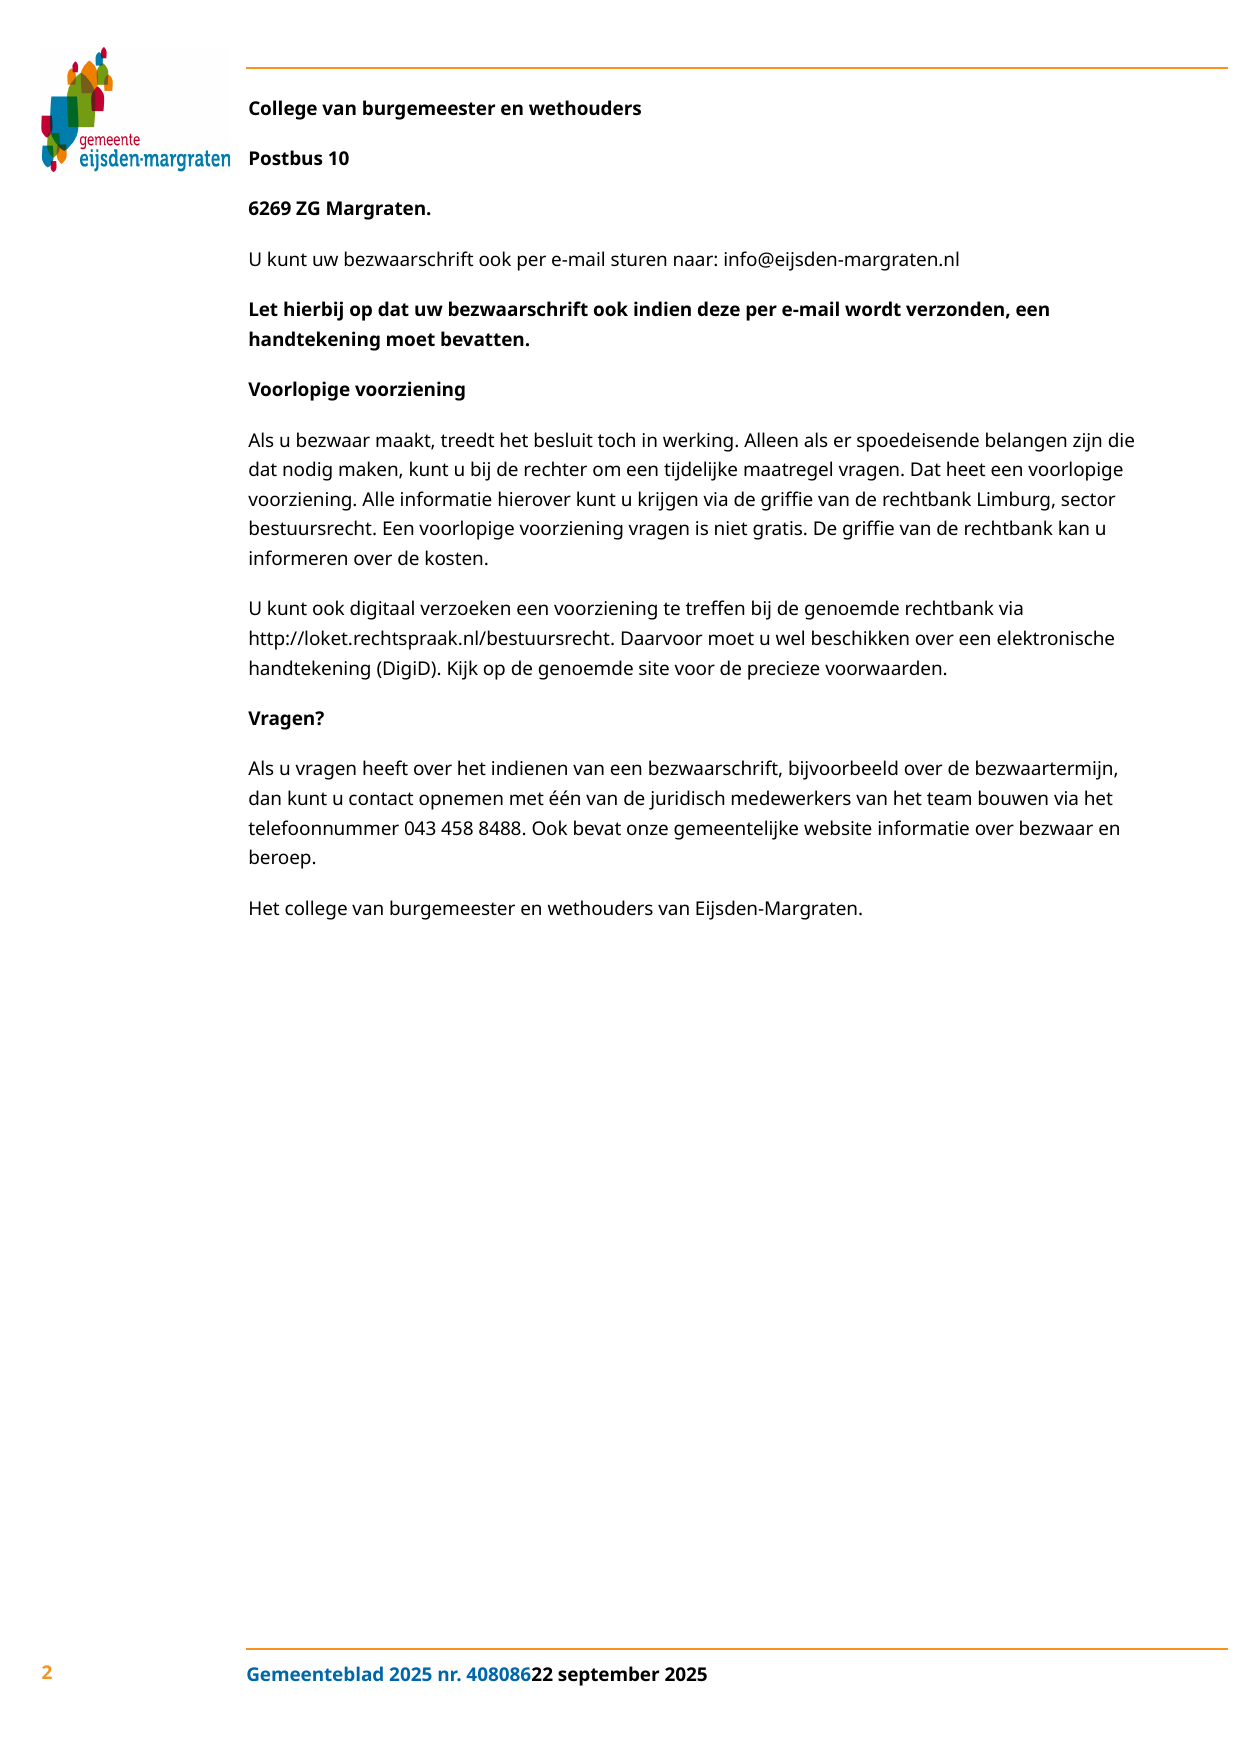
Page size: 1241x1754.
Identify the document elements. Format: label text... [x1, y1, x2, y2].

text Let hierbij op dat uw bezwaarschrift ook indien deze per e-mail wordt verzonden, een handtekening moet bevatten. [248, 296, 1152, 352]
picture [41, 47, 231, 172]
text Voorlopige voorziening [248, 376, 1152, 402]
text Als u vragen heeft over het indienen van een bezwaarschrift, bijvoorbeeld over de bezwaartermijn, dan kunt u contact opnemen met één van de juridisch medewerkers van het team bouwen via het telefoonnummer 043 458 8488. Ook bevat onze gemeentelijke website informatie over bezwaar en beroep. [248, 756, 1152, 870]
text Postbus 10 [248, 145, 1152, 171]
text College van burgemeester en wethouders [248, 95, 1152, 121]
text U kunt uw bezwaarschrift ook per e-mail sturen naar: info@eijsden-margraten.nl [248, 246, 1152, 272]
text Het college van burgemeester en wethouders van Eijsden-Margraten. [248, 895, 1152, 921]
text Als u bezwaar maakt, treedt het besluit toch in werking. Alleen als er spoedeisende belangen zijn die dat nodig maken, kunt u bij de rechter om een tijdelijke maatregel vragen. Dat heet een voorlopige voorziening. Alle informatie hierover kunt u krijgen via de griffie van de rechtbank Limburg, sector bestuursrecht. Een voorlopige voorziening vragen is niet gratis. De griffie van de rechtbank kan u informeren over de kosten. [248, 427, 1152, 571]
text Vragen? [248, 705, 1152, 731]
text 6269 ZG Margraten. [248, 196, 1152, 221]
text U kunt ook digitaal verzoeken een voorziening te treffen bij de genoemde rechtbank via http://loket.rechtspraak.nl/bestuursrecht. Daarvoor moet u wel beschikken over een elektronische handtekening (DigiD). Kijk op de genoemde site voor de precieze voorwaarden. [248, 596, 1152, 681]
